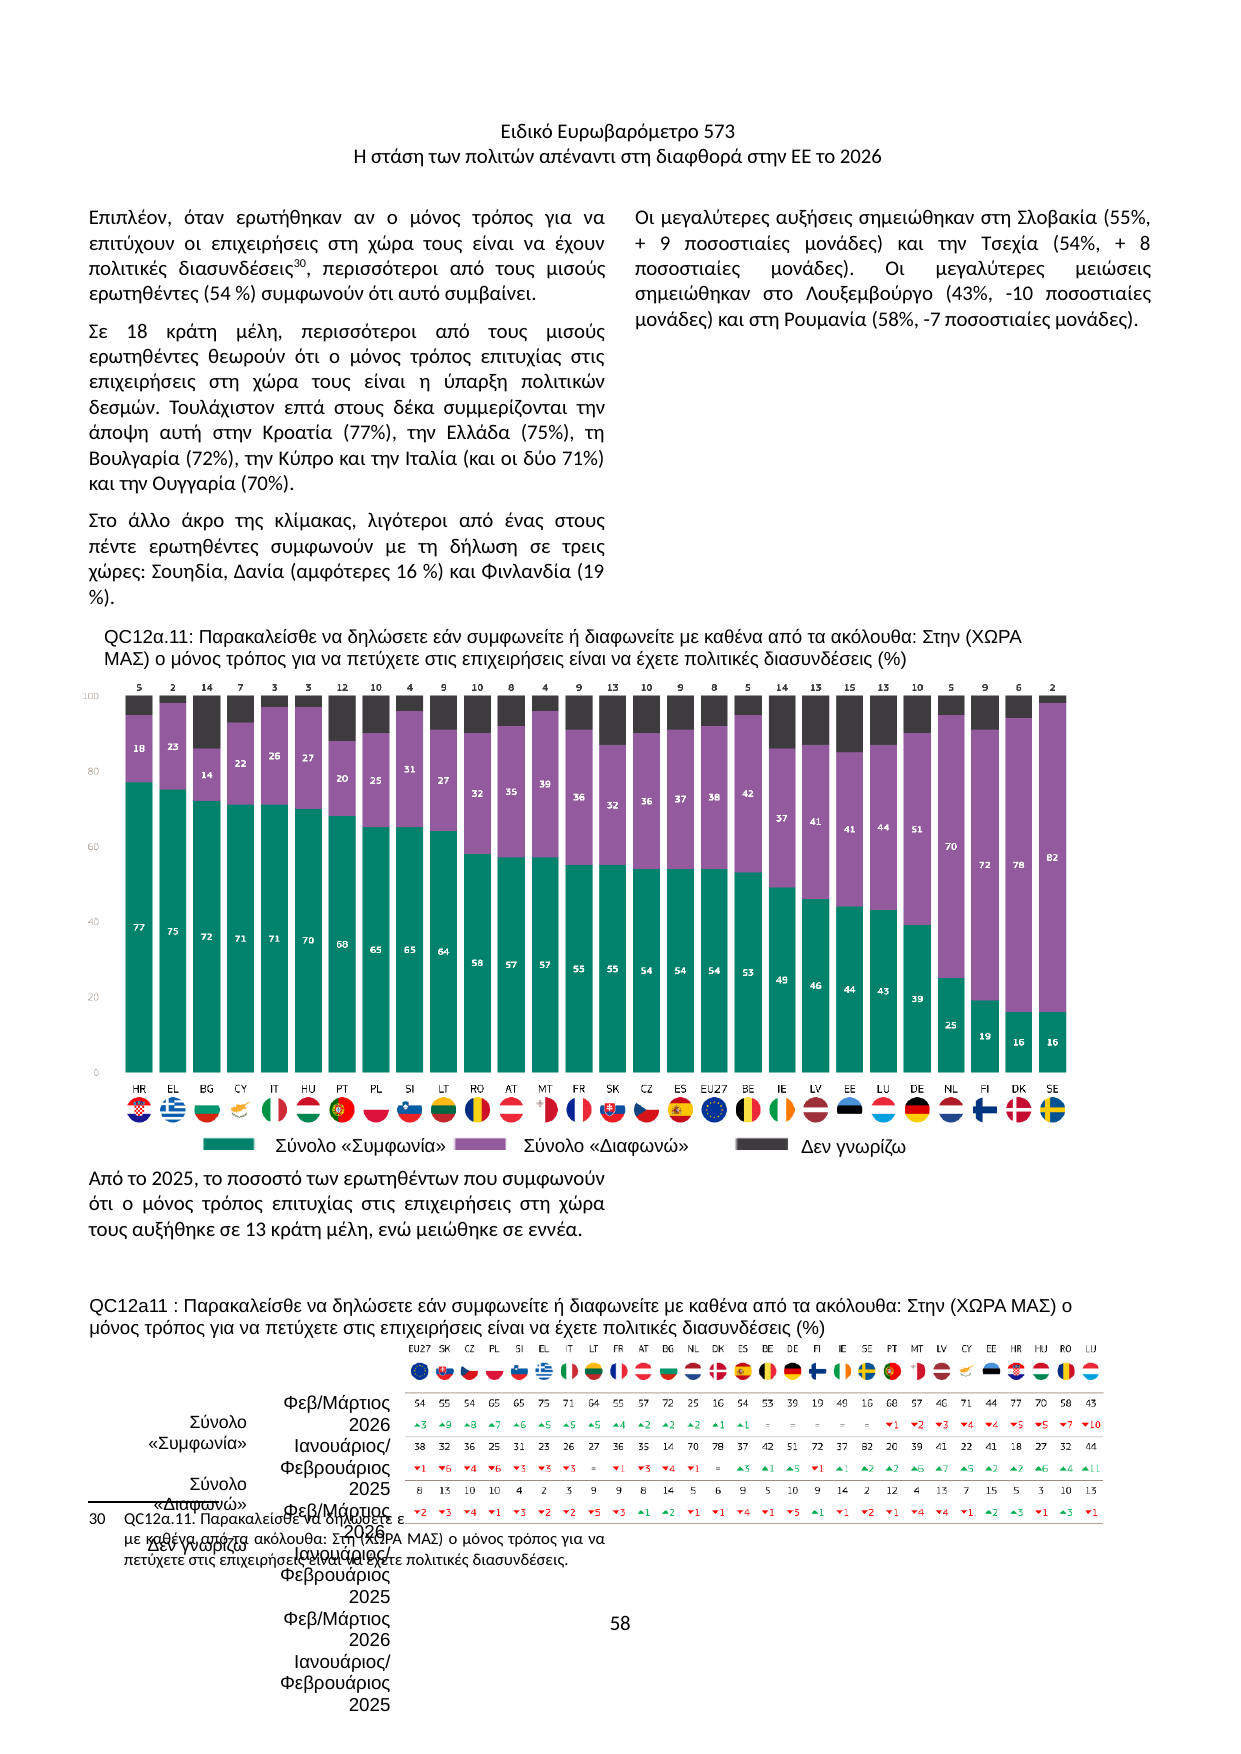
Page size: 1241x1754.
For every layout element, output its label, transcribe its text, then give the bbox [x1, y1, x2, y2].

picture [77, 672, 1088, 1131]
text Οι μεγαλύτερες αυξήσεις σημειώθηκαν στη Σλοβακία (55%, + 9 ποσοστιαίες μονάδες) και την Τσεχία (54%, + 8 ποσοστιαίες μονάδες). Οι μεγαλύτερες μειώσεις σημειώθηκαν στο Λουξεμβούργο (43%, -10 ποσοστιαίες μονάδες) και στη Ρουμανία (58%, -7 ποσοστιαίες μονάδες). [635, 204, 1152, 331]
picture [602, 1141, 609, 1150]
text Επιπλέον, όταν ερωτήθηκαν αν ο μόνος τρόπος για να επιτύχουν οι επιχειρήσεις στη χώρα τους είναι να έχουν πολιτικές διασυνδέσεις, περισσότεροι από τους μισούς ερωτηθέντες (54 %) συμφωνούν ότι αυτό συμβαίνει. [88, 204, 605, 306]
text QC12α.11. Παρακαλείσθε να δηλώσετε εάν συμφωνείτε ή διαφωνείτε με καθένα από τα ακόλουθα: Στη (ΧΩΡΑ ΜΑΣ) ο μόνος τρόπος για να πετύχετε στις επιχειρήσεις είναι να έχετε πολιτικές διασυνδέσεις. [88, 1508, 605, 1569]
text Από το 2025, το ποσοστό των ερωτηθέντων που συμφωνούν ότι ο μόνος τρόπος επιτυχίας στις επιχειρήσεις στη χώρα τους αυξήθηκε σε 13 κράτη μέλη, ενώ μειώθηκε σε εννέα. [88, 621, 605, 672]
picture [405, 1336, 1114, 1533]
picture [189, 1133, 788, 1150]
text Στο άλλο άκρο της κλίμακας, λιγότεροι από ένας στους πέντε ερωτηθέντες συμφωνούν με τη δήλωση σε τρεις χώρες: Σουηδία, Δανία (αμφότερες 16 %) και Φινλανδία (19 %). [88, 508, 605, 609]
text Από το 2025, το ποσοστό των ερωτηθέντων που συμφωνούν ότι ο μόνος τρόπος επιτυχίας στις επιχειρήσεις στη χώρα τους αυξήθηκε σε 13 κράτη μέλη, ενώ μειώθηκε σε εννέα. [88, 1131, 605, 1241]
text Σε 18 κράτη μέλη, περισσότεροι από τους μισούς ερωτηθέντες θεωρούν ότι ο μόνος τρόπος επιτυχίας στις επιχειρήσεις στη χώρα τους είναι η ύπαρξη πολιτικών δεσμών. Τουλάχιστον επτά στους δέκα συμμερίζονται την άποψη αυτή στην Κροατία (77%), την Ελλάδα (75%), τη Βουλγαρία (72%), την Κύπρο και την Ιταλία (και οι δύο 71%) και την Ουγγαρία (70%). [88, 318, 605, 496]
